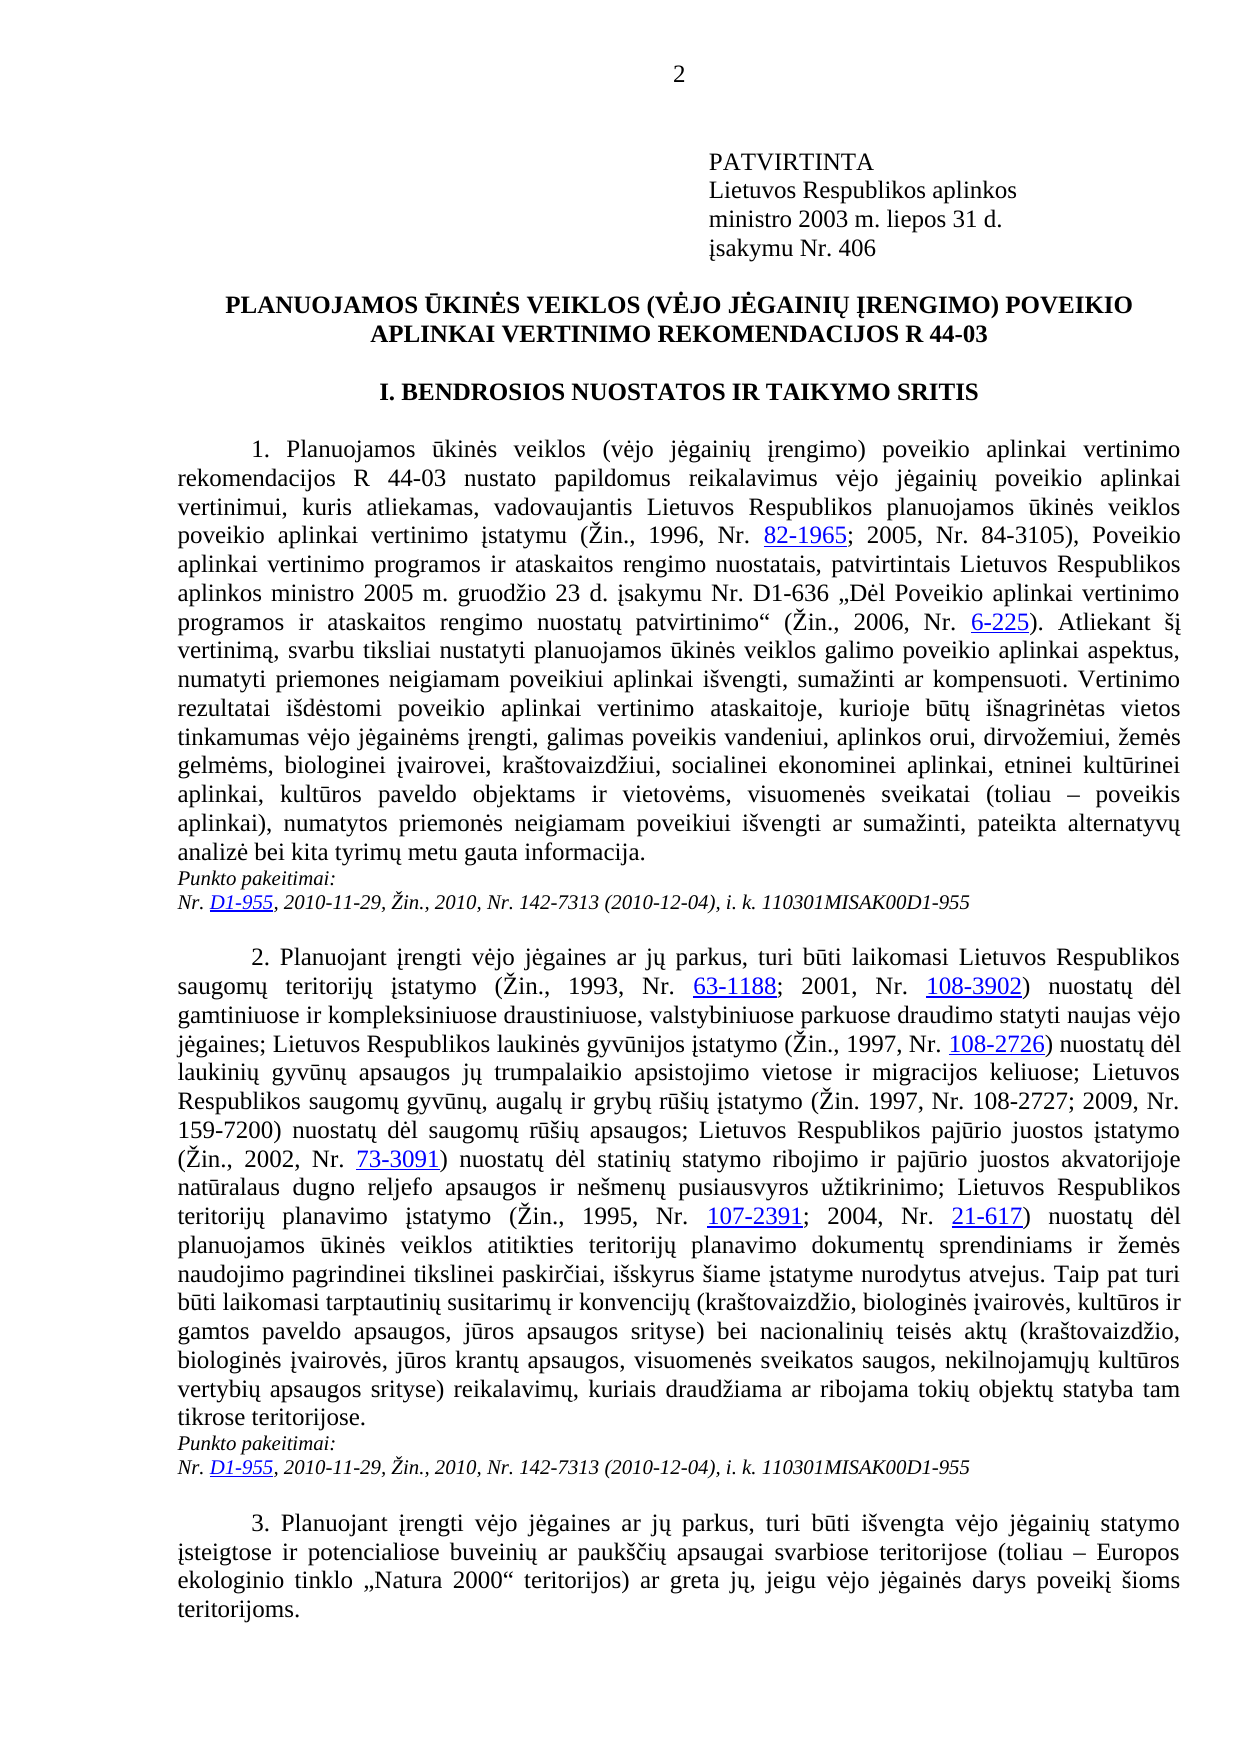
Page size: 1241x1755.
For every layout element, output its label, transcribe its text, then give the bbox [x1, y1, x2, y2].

text PLANUOJAMOS ŪKINĖS VEIKLOS (VĖJO JĖGAINIŲ ĮRENGIMO) POVEIKIO APLINKAI VERTINIMO REKOMENDACIJOS R 44-03 [177, 291, 1181, 348]
text Punkto pakeitimai: [177, 1431, 1181, 1455]
text Nr. D1-955, 2010-11-29, Žin., 2010, Nr. 142-7313 (2010-12-04), i. k. 110301MISAK00D1-955 [177, 890, 1181, 914]
text įsakymu Nr. 406 [177, 233, 1181, 262]
text ministro 2003 m. liepos 31 d. [177, 204, 1181, 233]
text Lietuvos Respublikos aplinkos [177, 176, 1181, 204]
text 2. Planuojant įrengti vėjo jėgaines ar jų parkus, turi būti laikomasi Lietuvos Respublikos saugomų teritorijų įstatymo (Žin., 1993, Nr. 63-1188; 2001, Nr. 108-3902) nuostatų dėl gamtiniuose ir kompleksiniuose draustiniuose, valstybiniuose parkuose draudimo statyti naujas vėjo jėgaines; Lietuvos Respublikos laukinės gyvūnijos įstatymo (Žin., 1997, Nr. 108-2726) nuostatų dėl laukinių gyvūnų apsaugos jų trumpalaikio apsistojimo vietose ir migracijos keliuose; Lietuvos Respublikos saugomų gyvūnų, augalų ir grybų rūšių įstatymo (Žin. 1997, Nr. 108-2727; 2009, Nr. 159-7200) nuostatų dėl saugomų rūšių apsaugos; Lietuvos Respublikos pajūrio juostos įstatymo (Žin., 2002, Nr. 73-3091) nuostatų dėl statinių statymo ribojimo ir pajūrio juostos akvatorijoje natūralaus dugno reljefo apsaugos ir nešmenų pusiausvyros užtikrinimo; Lietuvos Respublikos teritorijų planavimo įstatymo (Žin., 1995, Nr. 107-2391; 2004, Nr. 21-617) nuostatų dėl planuojamos ūkinės veiklos atitikties teritorijų planavimo dokumentų sprendiniams ir žemės naudojimo pagrindinei tikslinei paskirčiai, išskyrus šiame įstatyme nurodytus atvejus. Taip pat turi būti laikomasi tarptautinių susitarimų ir konvencijų (kraštovaizdžio, biologinės įvairovės, kultūros ir gamtos paveldo apsaugos, jūros apsaugos srityse) bei nacionalinių teisės aktų (kraštovaizdžio, biologinės įvairovės, jūros krantų apsaugos, visuomenės sveikatos saugos, nekilnojamųjų kultūros vertybių apsaugos srityse) reikalavimų, kuriais draudžiama ar ribojama tokių objektų statyba tam tikrose teritorijose. [177, 942, 1181, 1431]
text PATVIRTINTA [177, 147, 1181, 176]
text Punkto pakeitimai: [177, 866, 1181, 890]
text Nr. D1-955, 2010-11-29, Žin., 2010, Nr. 142-7313 (2010-12-04), i. k. 110301MISAK00D1-955 [177, 1455, 1181, 1479]
text 1. Planuojamos ūkinės veiklos (vėjo jėgainių įrengimo) poveikio aplinkai vertinimo rekomendacijos R 44-03 nustato papildomus reikalavimus vėjo jėgainių poveikio aplinkai vertinimui, kuris atliekamas, vadovaujantis Lietuvos Respublikos planuojamos ūkinės veiklos poveikio aplinkai vertinimo įstatymu (Žin., 1996, Nr. 82-1965; 2005, Nr. 84-3105), Poveikio aplinkai vertinimo programos ir ataskaitos rengimo nuostatais, patvirtintais Lietuvos Respublikos aplinkos ministro 2005 m. gruodžio 23 d. įsakymu Nr. D1-636 „Dėl Poveikio aplinkai vertinimo programos ir ataskaitos rengimo nuostatų patvirtinimo“ (Žin., 2006, Nr. 6-225). Atliekant šį vertinimą, svarbu tiksliai nustatyti planuojamos ūkinės veiklos galimo poveikio aplinkai aspektus, numatyti priemones neigiamam poveikiui aplinkai išvengti, sumažinti ar kompensuoti. Vertinimo rezultatai išdėstomi poveikio aplinkai vertinimo ataskaitoje, kurioje būtų išnagrinėtas vietos tinkamumas vėjo jėgainėms įrengti, galimas poveikis vandeniui, aplinkos orui, dirvožemiui, žemės gelmėms, biologinei įvairovei, kraštovaizdžiui, socialinei ekonominei aplinkai, etninei kultūrinei aplinkai, kultūros paveldo objektams ir vietovėms, visuomenės sveikatai (toliau – poveikis aplinkai), numatytos priemonės neigiamam poveikiui išvengti ar sumažinti, pateikta alternatyvų analizė bei kita tyrimų metu gauta informacija. [177, 434, 1181, 866]
text 3. Planuojant įrengti vėjo jėgaines ar jų parkus, turi būti išvengta vėjo jėgainių statymo įsteigtose ir potencialiose buveinių ar paukščių apsaugai svarbiose teritorijose (toliau – Europos ekologinio tinklo „Natura 2000“ teritorijos) ar greta jų, jeigu vėjo jėgainės darys poveikį šioms teritorijoms. [177, 1508, 1181, 1623]
text I. BENDROSIOS NUOSTATOS IR TAIKYMO SRITIS [177, 377, 1181, 406]
